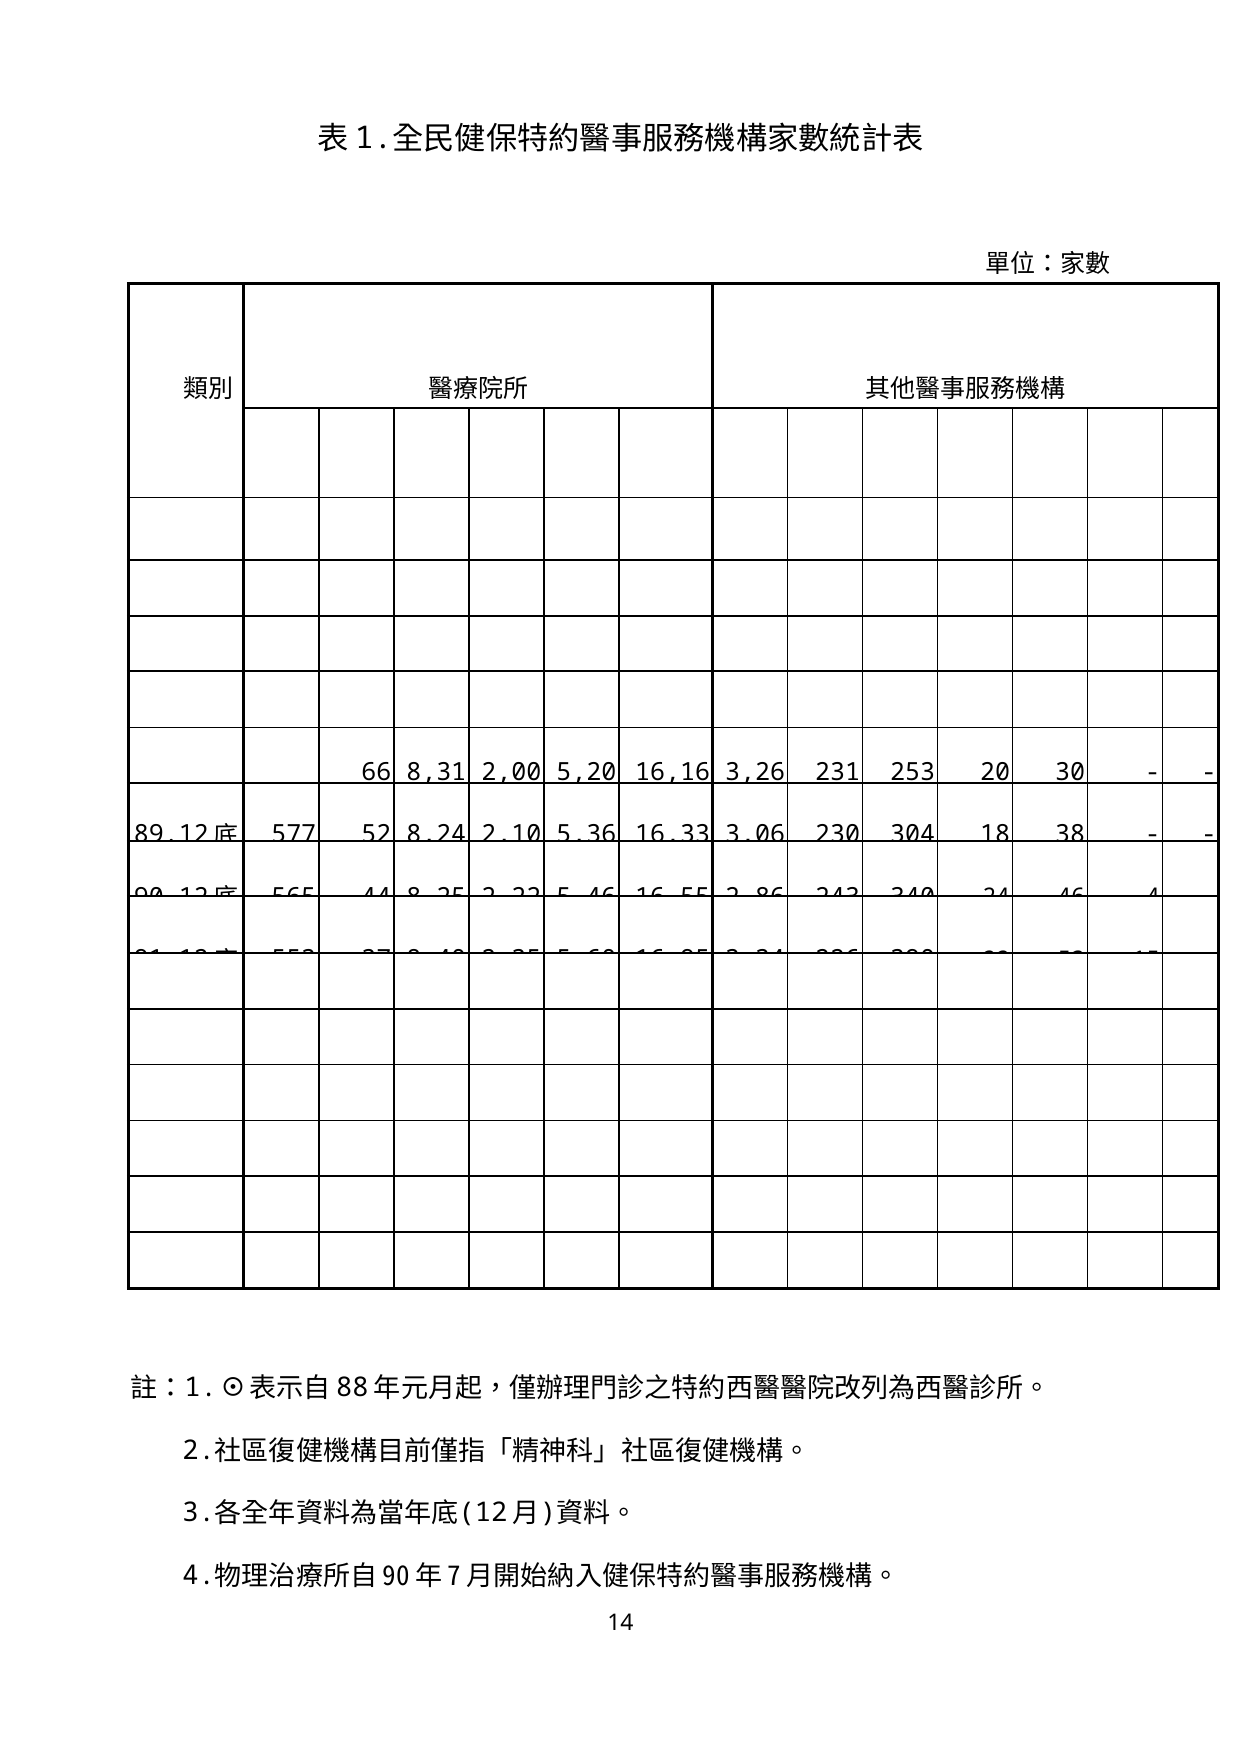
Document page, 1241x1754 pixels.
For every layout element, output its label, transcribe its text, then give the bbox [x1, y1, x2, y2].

table_cell 89 [1013, 1010, 1087, 1064]
table_cell 社區復健 [1013, 409, 1087, 496]
table_cell 17,931 [620, 1065, 711, 1119]
table_cell 5,860 [545, 1177, 618, 1231]
table_cell - [1163, 498, 1217, 559]
table_cell 24 [938, 1065, 1012, 1119]
table_cell 804 [714, 498, 787, 559]
table_cell 212 [788, 1233, 862, 1287]
table_cell 28 [938, 617, 1012, 670]
table_cell - [1163, 784, 1217, 840]
table_cell 8,256 [395, 842, 468, 895]
table_cell 4,043 [714, 1233, 787, 1287]
table_cell 82 [320, 617, 393, 670]
table_cell 486 [863, 1177, 937, 1231]
table_cell 128 [1013, 1233, 1087, 1287]
table_cell 1,818 [470, 617, 543, 670]
table_cell 16,558 [620, 842, 711, 895]
table_cell 3,898 [714, 1010, 787, 1064]
table_cell 112 [863, 561, 937, 615]
table_cell 531 [245, 1010, 318, 1064]
table_cell - [1163, 617, 1217, 670]
table_cell 24 [938, 672, 1012, 727]
text 註：1.⊙表示自88年元月起，僅辦理門診之特約西醫醫院改列為西醫診所。 [130, 1344, 1110, 1407]
table_cell 22 [938, 897, 1012, 952]
table_cell 17,259 [620, 954, 711, 1008]
table_cell 222 [788, 617, 862, 670]
table_cell 93.12底 [130, 1010, 242, 1064]
table_cell 4,171 [714, 1065, 787, 1119]
table_cell 23 [1013, 672, 1087, 727]
table_cell 681 [245, 498, 318, 559]
table_cell - [1163, 728, 1217, 782]
table_cell 210 [788, 1177, 862, 1231]
table_cell 25 [1088, 1121, 1162, 1175]
table_cell 661 [245, 561, 318, 615]
table_cell 128 [1013, 1177, 1087, 1231]
table_cell 304 [863, 784, 937, 840]
table_cell 14,599 [620, 498, 711, 559]
table_cell 95.6 [130, 1177, 242, 1231]
table_cell 中醫診所 [470, 409, 543, 496]
table_cell 48 [1088, 1010, 1162, 1064]
table_cell 92.12底 [130, 954, 242, 1008]
table_cell 4,976 [545, 617, 618, 670]
table_cell 18,021 [620, 1121, 711, 1175]
table_cell 88 [320, 561, 393, 615]
table_cell 243 [788, 842, 862, 895]
table_cell 1,727 [470, 561, 543, 615]
text 單位：家數 [648, 219, 1110, 282]
table_cell 2,608 [714, 561, 787, 615]
table_cell 540 [245, 954, 318, 1008]
table_cell 85 [863, 498, 937, 559]
table_cell 30 [938, 561, 1012, 615]
table_cell 140 [788, 498, 862, 559]
table_cell 226 [788, 897, 862, 952]
table_cell 助產所 [938, 409, 1012, 496]
table_cell 4,615 [545, 498, 618, 559]
table_cell 1,878 [470, 672, 543, 727]
table_cell 87.12底 [130, 672, 242, 727]
table_cell 88.12底 [130, 728, 242, 782]
table_cell 89.12底 [130, 784, 242, 840]
table_cell 5,202 [545, 728, 618, 782]
table_cell 53 [1013, 897, 1087, 952]
table_cell 24 [938, 1010, 1012, 1064]
table_cell 3,263 [714, 728, 787, 782]
table_cell - [1163, 561, 1217, 615]
table_cell 210 [788, 1121, 862, 1175]
table_cell 2,572 [470, 1065, 543, 1119]
table_cell 9,062 [395, 1233, 468, 1287]
table_cell 118 [1013, 1065, 1087, 1119]
table_cell 9,026 [395, 1121, 468, 1175]
table_cell 4 [1088, 842, 1162, 895]
table_cell - [1088, 498, 1162, 559]
table_cell 150 [788, 561, 862, 615]
table_cell 251 [788, 954, 862, 1008]
table_cell 2,355 [470, 897, 543, 952]
table_cell 6 [1163, 1065, 1217, 1119]
table_cell 510 [245, 1121, 318, 1175]
table_cell 28 [1088, 1065, 1162, 1119]
table_cell 30 [1013, 728, 1087, 782]
table_cell 231 [788, 728, 862, 782]
table_cell 藥局 [714, 409, 787, 496]
table_cell 90.12底 [130, 842, 242, 895]
table_cell 5,043 [545, 672, 618, 727]
table_cell 8,992 [395, 1065, 468, 1119]
table_cell - [1088, 728, 1162, 782]
table_cell 553 [245, 897, 318, 952]
table_cell 6 [1163, 1121, 1217, 1175]
table_cell 409 [863, 954, 937, 1008]
table_cell 66 [1013, 954, 1087, 1008]
text 4.物理治療所自90年7月開始納入健保特約醫事服務機構。 [130, 1532, 1110, 1594]
table_cell 16,122 [620, 672, 711, 727]
table_cell 2,225 [470, 842, 543, 895]
table_cell 中醫醫院 [320, 409, 393, 496]
table_cell 5,362 [545, 784, 618, 840]
table_cell 7,581 [395, 498, 468, 559]
table_cell 127 [1013, 1121, 1087, 1175]
table_cell 148 [863, 617, 937, 670]
table_cell 5,701 [545, 954, 618, 1008]
table_cell 52 [320, 784, 393, 840]
table_cell 22 [938, 1177, 1012, 1231]
table_cell 6 [1013, 498, 1087, 559]
table_cell 28 [938, 498, 1012, 559]
table_cell 3,364 [714, 672, 787, 727]
table_cell 17,656 [620, 1010, 711, 1064]
table_cell 8,483 [395, 672, 468, 727]
table_cell 33 [320, 1010, 393, 1064]
table_cell 23 [320, 1233, 393, 1287]
text 2.社區復健機構目前僅指「精神科」社區復健機構。 [130, 1407, 1110, 1469]
table_cell 4,111 [714, 1121, 787, 1175]
table_cell 2,100 [470, 784, 543, 840]
table_cell 390 [863, 897, 937, 952]
table_cell 18,099 [620, 1233, 711, 1287]
table_cell 16 [1013, 617, 1087, 670]
table_cell 511 [245, 1065, 318, 1119]
text 3.各全年資料為當年底(12月)資料。 [130, 1469, 1110, 1532]
table_cell 8,404 [395, 897, 468, 952]
table_cell 15 [1088, 897, 1162, 952]
text 表1.全民健保特約醫事服務機構家數統計表 [130, 94, 1110, 157]
table_cell 86.12底 [130, 617, 242, 670]
table_cell 46 [1013, 842, 1087, 895]
table_cell 340 [863, 842, 937, 895]
table_cell 2,632 [470, 1233, 543, 1287]
table_cell 429 [863, 1010, 937, 1064]
table_cell 23 [938, 954, 1012, 1008]
table_cell 5,832 [545, 1065, 618, 1119]
table_cell 38 [1013, 784, 1087, 840]
table_cell 8,336 [395, 617, 468, 670]
table_cell 22 [938, 1233, 1012, 1287]
table_cell 2,612 [470, 1121, 543, 1175]
table_cell 5,468 [545, 842, 618, 895]
table_cell 222 [788, 1065, 862, 1119]
table_cell 3,348 [714, 897, 787, 952]
table_cell 15,868 [620, 617, 711, 670]
table_cell 4,068 [714, 1177, 787, 1231]
table_cell 25 [1088, 1177, 1162, 1231]
table_cell 醫事檢驗 [788, 409, 862, 496]
table_cell 84.12底 [130, 498, 242, 559]
table_cell - [1163, 954, 1217, 1008]
table_cell - [1088, 617, 1162, 670]
table_cell - [1088, 784, 1162, 840]
table_cell 191 [863, 672, 937, 727]
table_cell 487 [863, 1233, 937, 1287]
table_cell 8,561 [395, 954, 468, 1008]
table_cell 656 [245, 617, 318, 670]
table_cell 居家照護 [863, 409, 937, 496]
table_cell 1,620 [470, 498, 543, 559]
table_cell 230 [788, 784, 862, 840]
table_cell 233 [788, 1010, 862, 1064]
table_cell 22 [1088, 1233, 1162, 1287]
table_cell 24 [938, 842, 1012, 895]
table_cell - [1163, 672, 1217, 727]
table_cell 23 [938, 1121, 1012, 1175]
table_cell 2,523 [470, 1010, 543, 1064]
table_cell 物理治療 [1088, 409, 1162, 496]
table_cell 73 [320, 672, 393, 727]
table_cell 15,429 [620, 561, 711, 615]
table_cell 35 [320, 954, 393, 1008]
table_cell 9 [1013, 561, 1087, 615]
table_cell 9,040 [395, 1177, 468, 1231]
table_cell 509 [245, 1233, 318, 1287]
table_cell 醫事 放射 機構 [1163, 409, 1217, 496]
table_cell 8,793 [395, 1010, 468, 1064]
table_cell 小 計 [620, 409, 711, 496]
table_cell - [1163, 897, 1217, 952]
table_cell ⊙584 ⊙ ⊙  [245, 728, 318, 782]
table_header 其他醫事服務機構 [714, 285, 1217, 407]
table_cell 3,061 [714, 784, 787, 840]
table_cell 102 [320, 498, 393, 559]
table_cell 16,958 [620, 897, 711, 952]
table_header 類別 年 [130, 285, 242, 496]
table_cell 16,169 [620, 728, 711, 782]
table_cell - [1088, 672, 1162, 727]
table_cell 2,422 [470, 954, 543, 1008]
table_cell 253 [863, 728, 937, 782]
table_cell - [1088, 561, 1162, 615]
table_cell 18 [938, 784, 1012, 840]
table_cell 85.12底 [130, 561, 242, 615]
table_cell 2,860 [714, 842, 787, 895]
table_cell 37 [320, 897, 393, 952]
table_cell 20 [938, 728, 1012, 782]
table_cell 3,559 [714, 954, 787, 1008]
table_cell 6 [1163, 1177, 1217, 1231]
table_cell 94.12底 [130, 1065, 242, 1119]
table_cell 6 [1163, 1010, 1217, 1064]
table_cell 16,332 [620, 784, 711, 840]
table_cell 牙醫診所 [545, 409, 618, 496]
table_cell 5,850 [545, 1121, 618, 1175]
table_cell 8,241 [395, 784, 468, 840]
table_cell 645 [245, 672, 318, 727]
table_cell 95.5 [130, 1121, 242, 1175]
table_cell 西醫診所 [395, 409, 468, 496]
table_cell - [1163, 842, 1217, 895]
table_cell 2,006 [470, 728, 543, 782]
table_cell 465 [863, 1065, 937, 1119]
table_cell 8,094 [395, 561, 468, 615]
table_cell 5,609 [545, 897, 618, 952]
table_cell 24 [320, 1065, 393, 1119]
table_cell 484 [863, 1121, 937, 1175]
table_cell 508 [245, 1177, 318, 1231]
table_cell 5,776 [545, 1010, 618, 1064]
table_cell 2,614 [470, 1177, 543, 1231]
table_cell 23 [320, 1121, 393, 1175]
table_cell 20 [1088, 954, 1162, 1008]
table_cell 44 [320, 842, 393, 895]
table_cell 西醫醫院 [245, 409, 318, 496]
table_cell 91.12底 [130, 897, 242, 952]
table_cell 577 [245, 784, 318, 840]
table_cell 8,311 [395, 728, 468, 782]
table_cell 3,337 [714, 617, 787, 670]
table_header 醫療院所 [245, 285, 711, 407]
table_cell 565 [245, 842, 318, 895]
table_cell 6 [1163, 1233, 1217, 1287]
table_cell 18,045 [620, 1177, 711, 1231]
table_cell 5,873 [545, 1233, 618, 1287]
table_cell 4,859 [545, 561, 618, 615]
table_cell 95.7 [130, 1233, 242, 1287]
table_cell 236 [788, 672, 862, 727]
table_cell 23 [320, 1177, 393, 1231]
table_cell 66 [320, 728, 393, 782]
